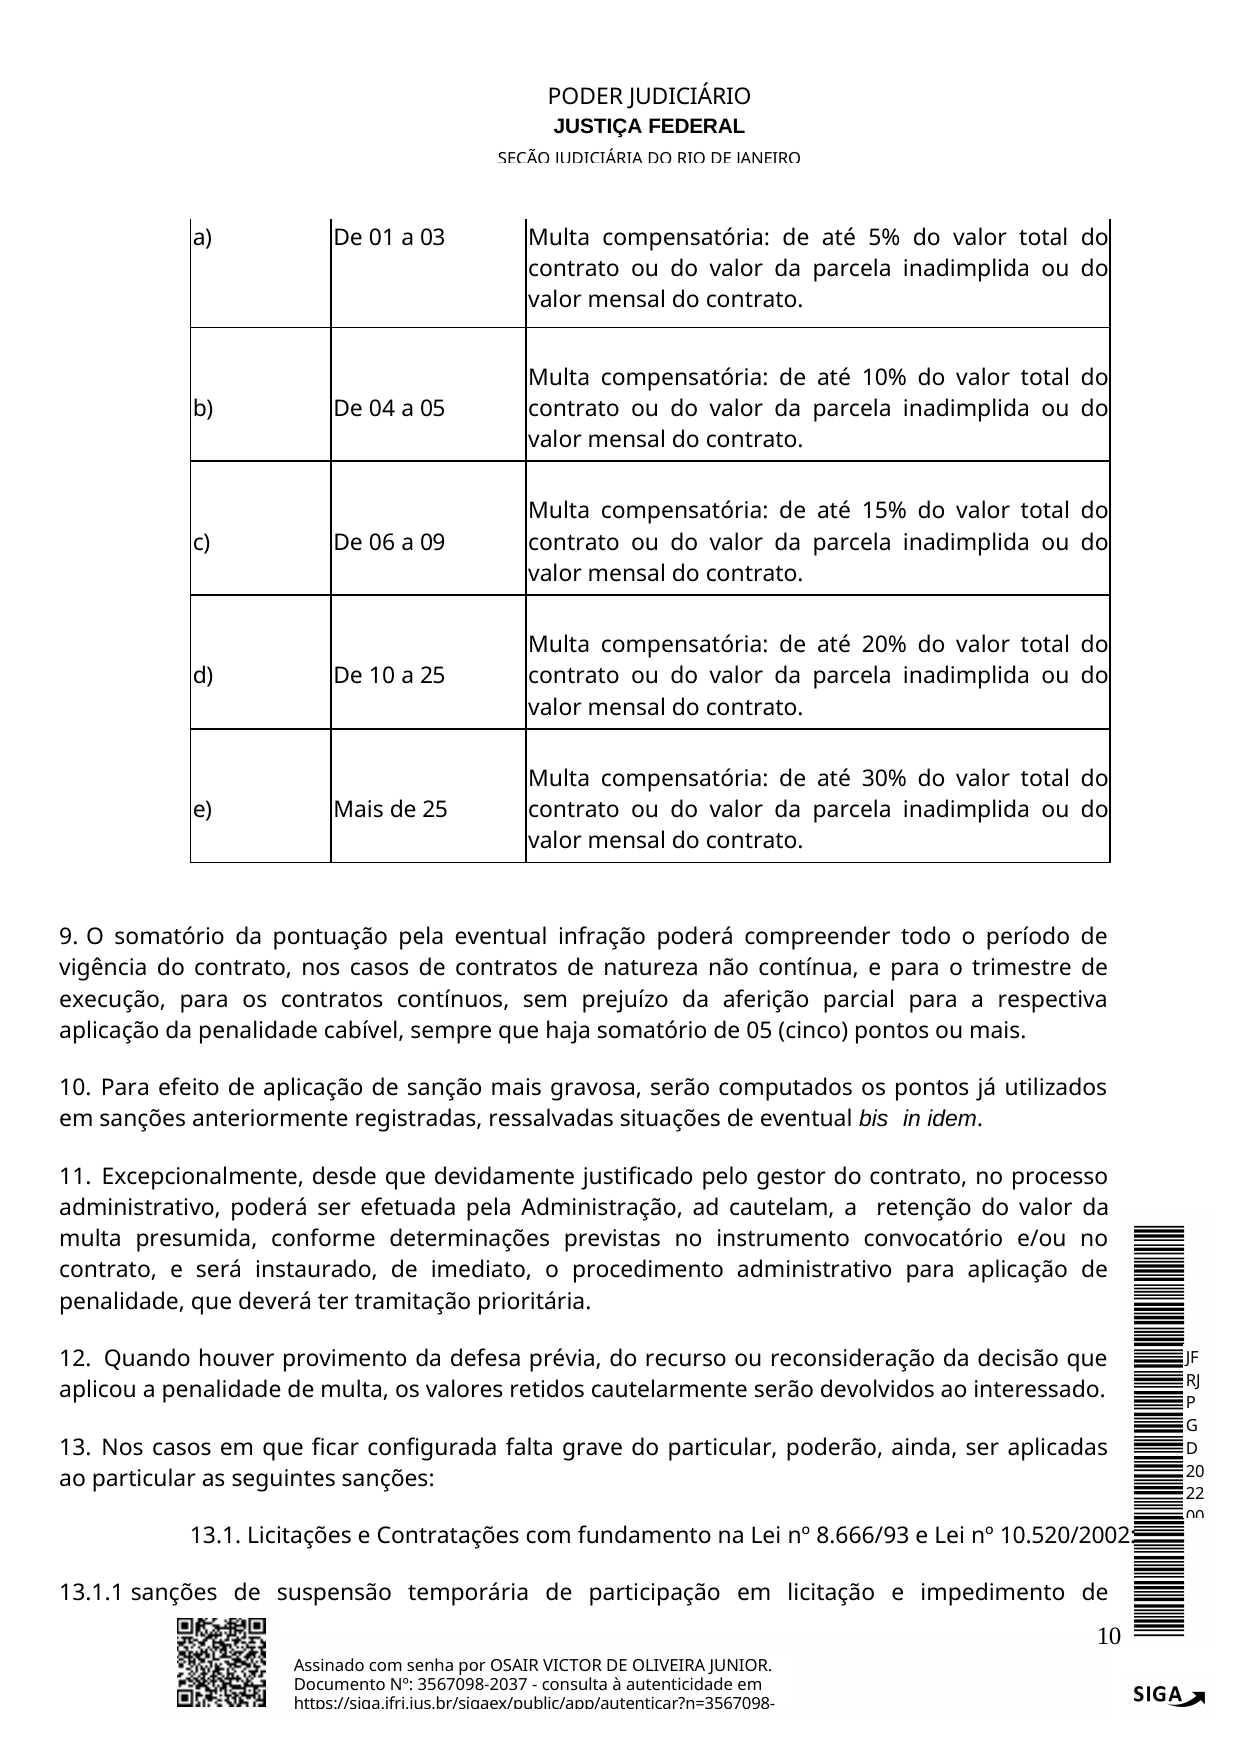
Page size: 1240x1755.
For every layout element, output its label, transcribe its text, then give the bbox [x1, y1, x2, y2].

list Licitações e Contratações com fundamento na Lei nº 8.666/93 e Lei nº 10.520/2002: [189, 1519, 1122, 1550]
table_cell De 10 a 25 [332, 596, 525, 728]
table_cell Multa compensatória: de até 15% do valor total do contrato ou do valor da parcela inadimplida ou do valor mensal do contrato. [527, 462, 1109, 594]
table_header De 01 a 03 [332, 219, 525, 327]
table_cell Multa compensatória: de até 20% do valor total do contrato ou do valor da parcela inadimplida ou do valor mensal do contrato. [527, 596, 1109, 728]
table_header a) [191, 219, 330, 327]
table_cell b) [191, 328, 330, 460]
list Excepcionalmente, desde que devidamente justificado pelo gestor do contrato, no processo administrativo, poderá ser efetuada pela Administração, ad cautelam, a retenção do valor da multa presumida, conforme determinações previstas no instrumento convocatório e/ou no contrato, e será instaurado, de imediato, o procedimento administrativo para aplicação de penalidade, que deverá ter tramitação prioritária. [59, 1160, 1109, 1316]
table_cell De 06 a 09 [332, 462, 525, 594]
list sanções de suspensão temporária de participação em licitação e impedimento de [59, 1576, 1109, 1607]
list Quando houver provimento da defesa prévia, do recurso ou reconsideração da decisão que aplicou a penalidade de multa, os valores retidos cautelarmente serão devolvidos ao interessado. [59, 1342, 1109, 1404]
table_cell De 04 a 05 [332, 328, 525, 460]
text JFRJPGD202200034A [1186, 1346, 1206, 1518]
table_cell Multa compensatória: de até 30% do valor total do contrato ou do valor da parcela inadimplida ou do valor mensal do contrato. [527, 730, 1109, 862]
list Para efeito de aplicação de sanção mais gravosa, serão computados os pontos já utilizados em sanções anteriormente registradas, ressalvadas situações de eventual bis in idem. [59, 1071, 1109, 1134]
table_cell Multa compensatória: de até 10% do valor total do contrato ou do valor da parcela inadimplida ou do valor mensal do contrato. [527, 328, 1109, 460]
table_header Multa compensatória: de até 5% do valor total do contrato ou do valor da parcela inadimplida ou do valor mensal do contrato. [527, 219, 1109, 327]
table_cell d) [191, 596, 330, 728]
table_cell e) [191, 730, 330, 862]
list Nos casos em que ficar configurada falta grave do particular, poderão, ainda, ser aplicadas ao particular as seguintes sanções: [59, 1431, 1109, 1493]
table_cell Mais de 25 [332, 730, 525, 862]
table_cell c) [191, 462, 330, 594]
list O somatório da pontuação pela eventual infração poderá compreender todo o período de vigência do contrato, nos casos de contratos de natureza não contínua, e para o trimestre de execução, para os contratos contínuos, sem prejuízo da aferição parcial para a respectiva aplicação da penalidade cabível, sempre que haja somatório de 05 (cinco) pontos ou mais. [59, 920, 1109, 1045]
